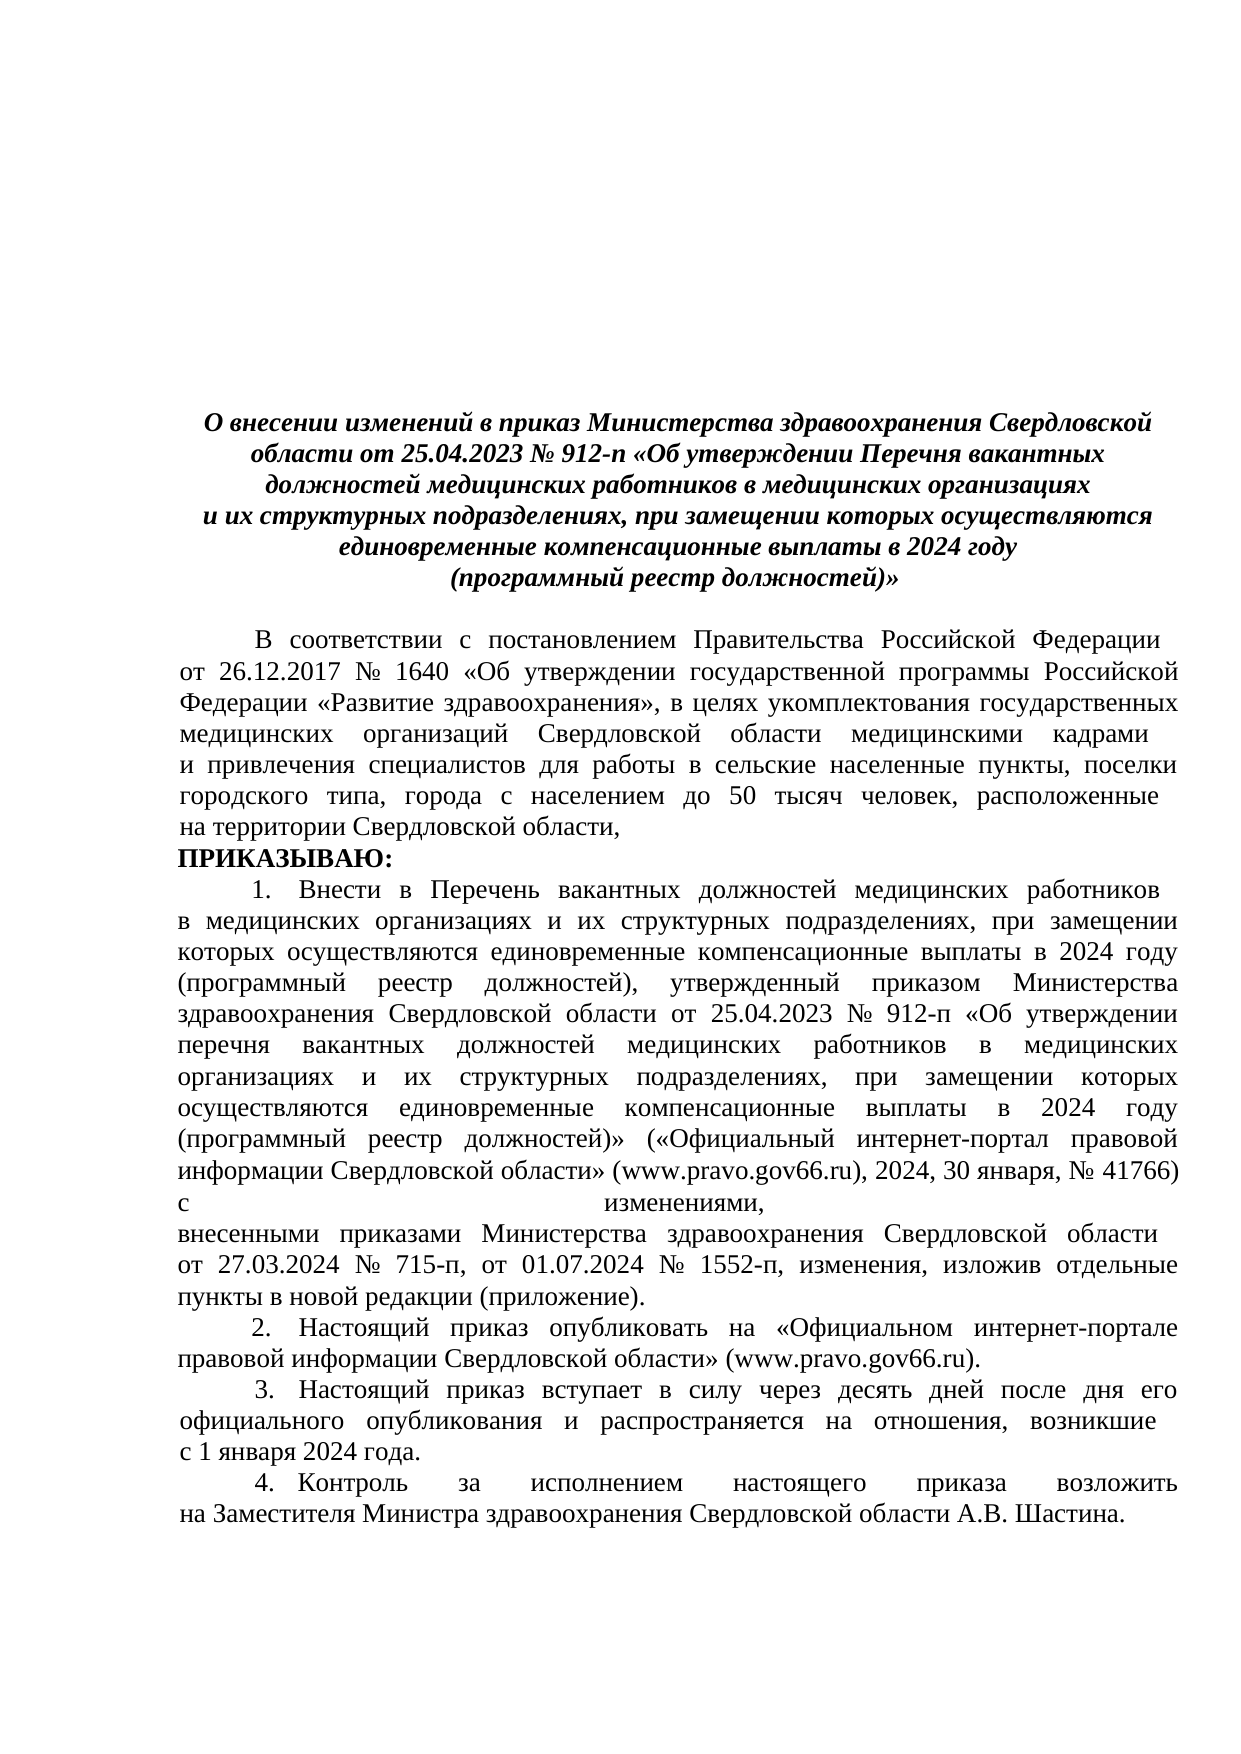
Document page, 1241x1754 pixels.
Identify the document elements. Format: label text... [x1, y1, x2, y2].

text ПРИКАЗЫВАЮ: [177, 842, 1179, 873]
text (программный реестр должностей)» [177, 561, 1181, 592]
list Настоящий приказ вступает в силу через десять дней после дня его официального опубликования и распространяется на отношения, возникшие с 1 января 2024 года. [179, 1373, 1179, 1466]
text В соответствии с постановлением Правительства Российской Федерации от 26.12.2017 № 1640 «Об утверждении государственной программы Российской Федерации «Развитие здравоохранения», в целях укомплектования государственных медицинских организаций Свердловской области медицинскими кадрами и привлечения специалистов для работы в сельские населенные пункты, поселки городского типа, города с населением до 50 тысяч человек, расположенные на территории Свердловской области, [179, 624, 1179, 842]
text и их структурных подразделениях, при замещении которых осуществляются единовременные компенсационные выплаты в 2024 году [177, 499, 1181, 561]
list Настоящий приказ опубликовать на «Официальном интернет-портале правовой информации Свердловской области» (www.pravo.gov66.ru). [177, 1311, 1179, 1373]
text должностей медицинских работников в медицинских организациях [177, 468, 1181, 499]
list Внести в Перечень вакантных должностей медицинских работников в медицинских организациях и их структурных подразделениях, при замещении которых осуществляются единовременные компенсационные выплаты в 2024 году (программный реестр должностей), утвержденный приказом Министерства здравоохранения Свердловской области от 25.04.2023 № 912-п «Об утверждении перечня вакантных должностей медицинских работников в медицинских организациях и их структурных подразделениях, при замещении которых осуществляются единовременные компенсационные выплаты в 2024 году (программный реестр должностей)» («Официальный интернет-портал правовой информации Свердловской области» (www.pravo.gov66.ru), 2024, 30 января, № 41766) с изменениями, внесенными приказами Министерства здравоохранения Свердловской области от 27.03.2024 № 715-п, от 01.07.2024 № 1552-п, изменения, изложив отдельные пункты в новой редакции (приложение). [177, 873, 1179, 1311]
text О внесении изменений в приказ Министерства здравоохранения Свердловской области от 25.04.2023 № 912-п «Об утверждении Перечня вакантных [177, 406, 1181, 468]
list Контроль за исполнением настоящего приказа возложить на Заместителя Министра здравоохранения Свердловской области А.В. Шастина. [179, 1466, 1179, 1529]
